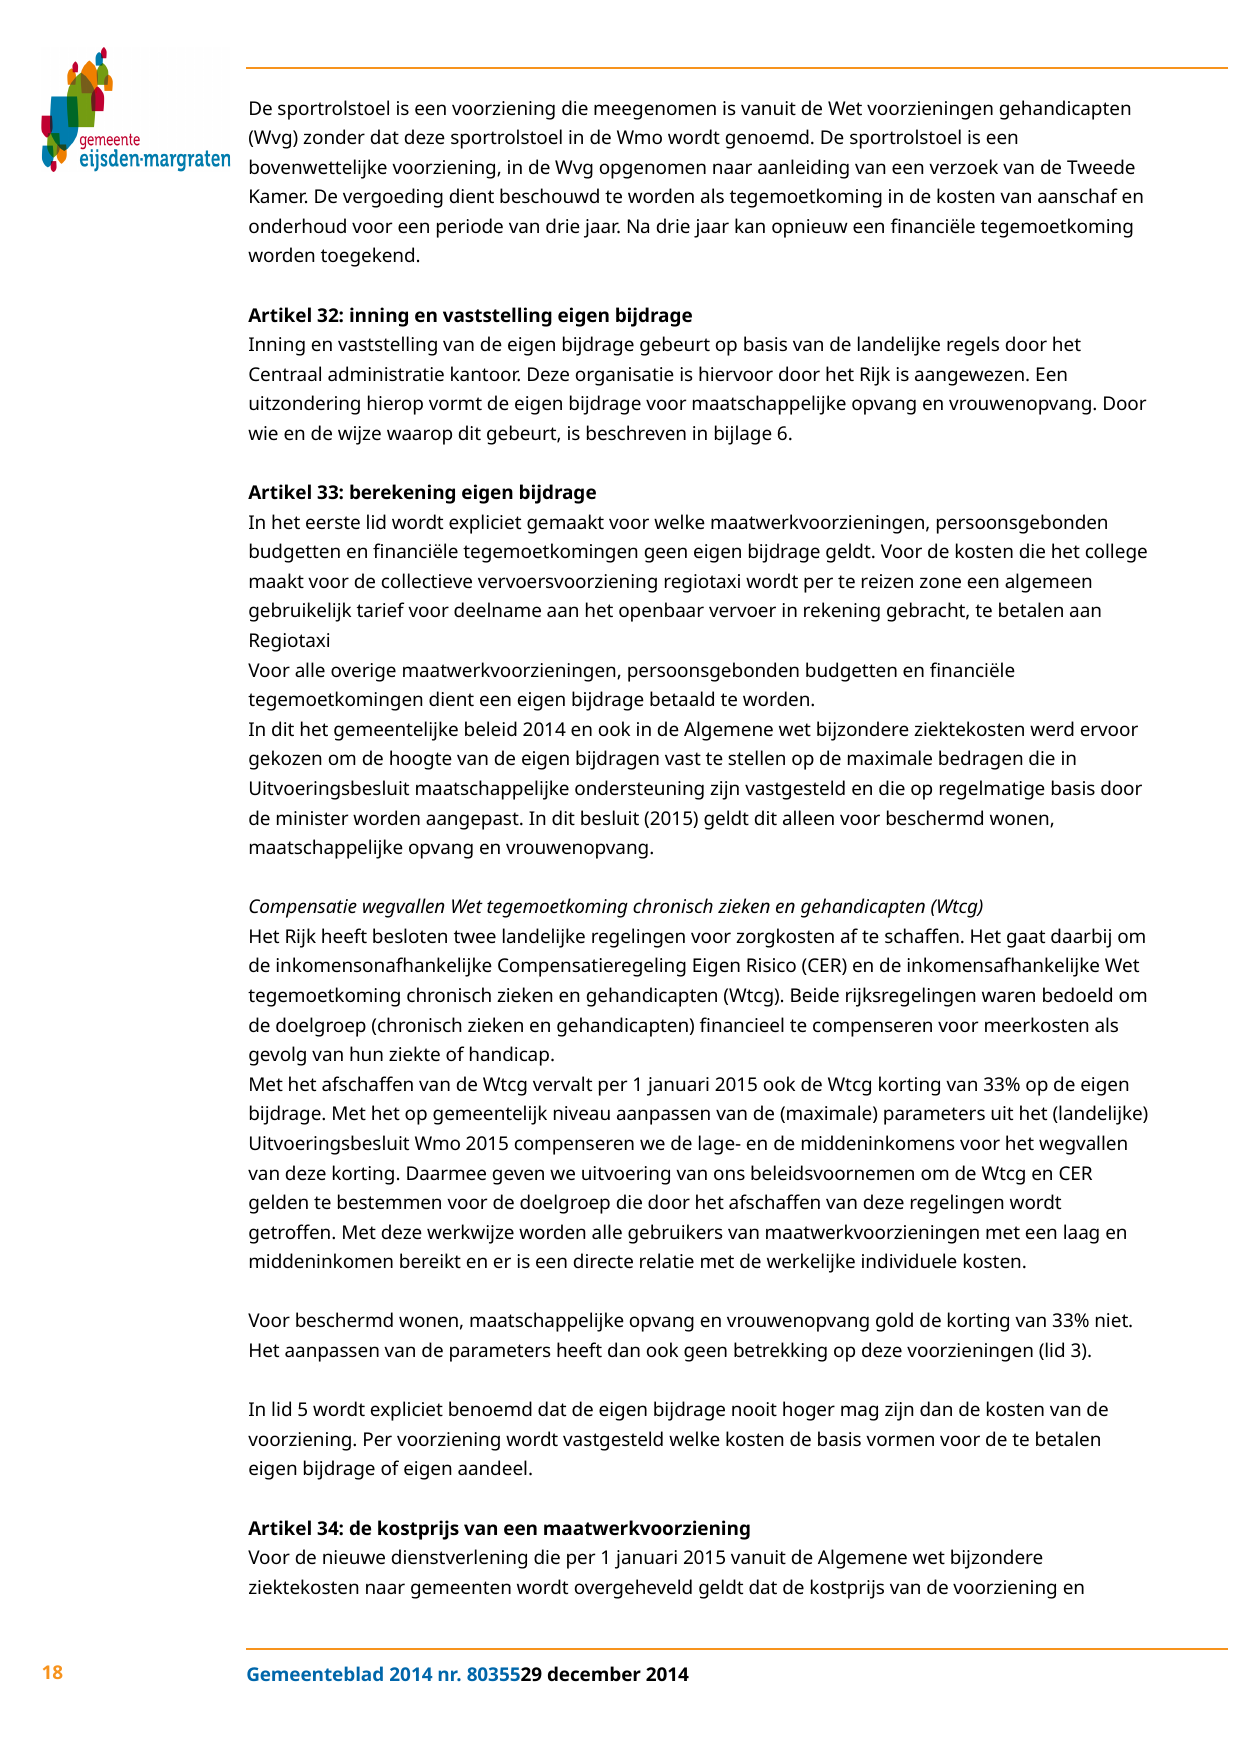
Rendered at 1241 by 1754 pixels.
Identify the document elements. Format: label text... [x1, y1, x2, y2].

text Compensatie wegvallen Wet tegemoetkoming chronisch zieken en gehandicapten (Wtcg) [248, 893, 1152, 919]
text Voor alle overige maatwerkvoorzieningen, persoonsgebonden budgetten en financiële tegemoetkomingen dient een eigen bijdrage betaald te worden. [248, 657, 1152, 712]
text Artikel 32: inning en vaststelling eigen bijdrage [248, 302, 1152, 328]
text Met het afschaffen van de Wtcg vervalt per 1 januari 2015 ook de Wtcg korting van 33% op de eigen bijdrage. Met het op gemeentelijk niveau aanpassen van de (maximale) parameters uit het (landelijke) Uitvoeringsbesluit Wmo 2015 compenseren we de lage- en de middeninkomens voor het wegvallen van deze korting. Daarmee geven we uitvoering van ons beleidsvoornemen om de Wtcg en CER gelden te bestemmen voor de doelgroep die door het afschaffen van deze regelingen wordt getroffen. Met deze werkwijze worden alle gebruikers van maatwerkvoorzieningen met een laag en middeninkomen bereikt en er is een directe relatie met de werkelijke individuele kosten. [248, 1071, 1152, 1274]
text Artikel 34: de kostprijs van een maatwerkvoorziening [248, 1515, 1152, 1541]
text Het Rijk heeft besloten twee landelijke regelingen voor zorgkosten af te schaffen. Het gaat daarbij om de inkomensonafhankelijke Compensatieregeling Eigen Risico (CER) en de inkomensafhankelijke Wet tegemoetkoming chronisch zieken en gehandicapten (Wtcg). Beide rijksregelingen waren bedoeld om de doelgroep (chronisch zieken en gehandicapten) financieel te compenseren voor meerkosten als gevolg van hun ziekte of handicap. [248, 923, 1152, 1067]
text In lid 5 wordt expliciet benoemd dat de eigen bijdrage nooit hoger mag zijn dan de kosten van de voorziening. Per voorziening wordt vastgesteld welke kosten de basis vormen voor de te betalen eigen bijdrage of eigen aandeel. [248, 1396, 1152, 1481]
text De sportrolstoel is een voorziening die meegenomen is vanuit de Wet voorzieningen gehandicapten (Wvg) zonder dat deze sportrolstoel in de Wmo wordt genoemd. De sportrolstoel is een bovenwettelijke voorziening, in de Wvg opgenomen naar aanleiding van een verzoek van de Tweede Kamer. De vergoeding dient beschouwd te worden als tegemoetkoming in de kosten van aanschaf en onderhoud voor een periode van drie jaar. Na drie jaar kan opnieuw een financiële tegemoetkoming worden toegekend. [248, 95, 1152, 268]
text Voor beschermd wonen, maatschappelijke opvang en vrouwenopvang gold de korting van 33% niet. Het aanpassen van de parameters heeft dan ook geen betrekking op deze voorzieningen (lid 3). [248, 1308, 1152, 1363]
text In het eerste lid wordt expliciet gemaakt voor welke maatwerkvoorzieningen, persoonsgebonden budgetten en financiële tegemoetkomingen geen eigen bijdrage geldt. Voor de kosten die het college maakt voor de collectieve vervoersvoorziening regiotaxi wordt per te reizen zone een algemeen gebruikelijk tarief voor deelname aan het openbaar vervoer in rekening gebracht, te betalen aan Regiotaxi [248, 509, 1152, 653]
text Voor de nieuwe dienstverlening die per 1 januari 2015 vanuit de Algemene wet bijzondere ziektekosten naar gemeenten wordt overgeheveld geldt dat de kostprijs van de voorziening en [248, 1544, 1152, 1600]
picture [41, 47, 231, 172]
text Artikel 33: berekening eigen bijdrage [248, 479, 1152, 505]
text Inning en vaststelling van de eigen bijdrage gebeurt op basis van de landelijke regels door het Centraal administratie kantoor. Deze organisatie is hiervoor door het Rijk is aangewezen. Een uitzondering hierop vormt de eigen bijdrage voor maatschappelijke opvang en vrouwenopvang. Door wie en de wijze waarop dit gebeurt, is beschreven in bijlage 6. [248, 331, 1152, 446]
text In dit het gemeentelijke beleid 2014 en ook in de Algemene wet bijzondere ziektekosten werd ervoor gekozen om de hoogte van de eigen bijdragen vast te stellen op de maximale bedragen die in Uitvoeringsbesluit maatschappelijke ondersteuning zijn vastgesteld en die op regelmatige basis door de minister worden aangepast. In dit besluit (2015) geldt dit alleen voor beschermd wonen, maatschappelijke opvang en vrouwenopvang. [248, 716, 1152, 860]
